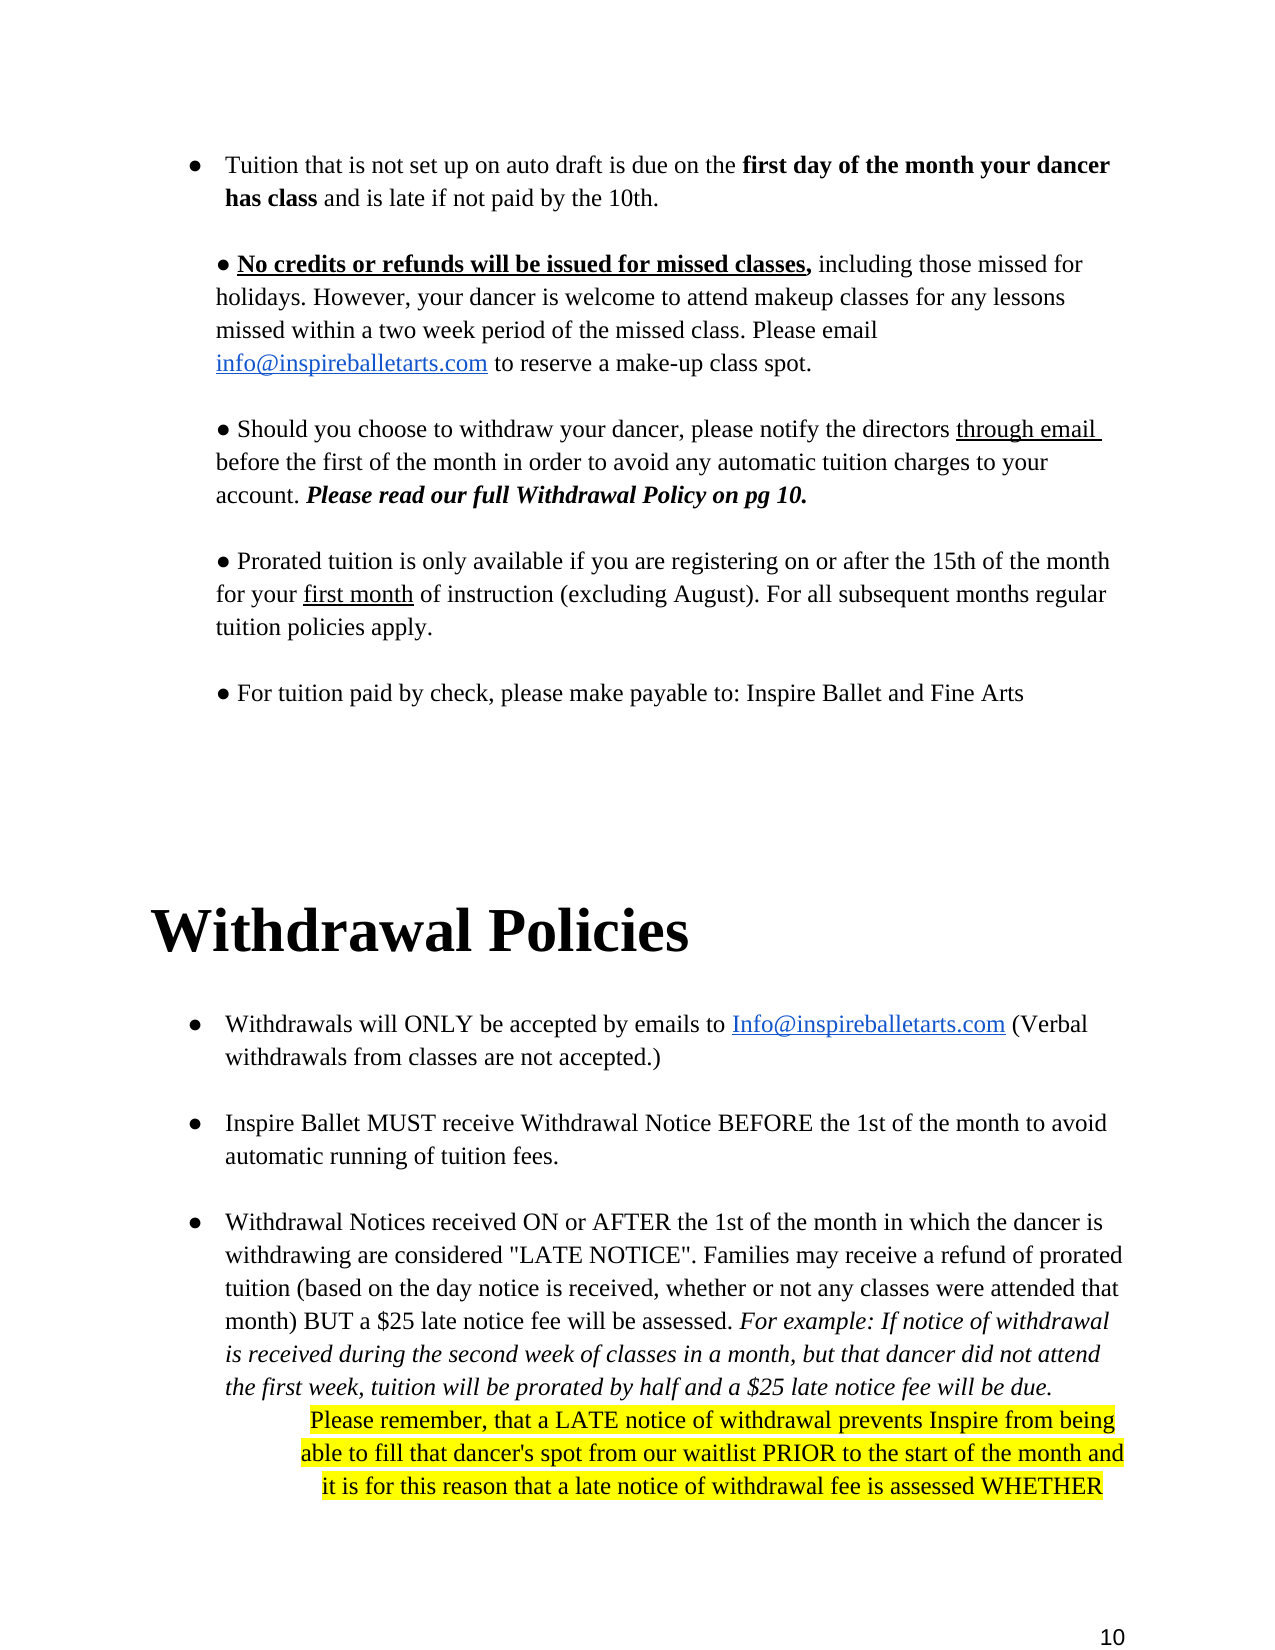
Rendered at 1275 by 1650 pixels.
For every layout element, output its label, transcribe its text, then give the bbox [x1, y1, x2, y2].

text ● Prorated tuition is only available if you are registering on or after the 15th of the month for your first month of instruction (excluding August). For all subsequent months regular tuition policies apply. [216, 546, 1125, 641]
text ● No credits or refunds will be issued for missed classes, including those missed for holidays. ​However, your dancer is welcome to attend makeup classes for any lessons missed within a two week period of the missed class. Please email info@inspireballetarts.com to reserve a make-up class spot. [216, 249, 1125, 377]
list Withdrawal Notices received ON or AFTER the 1st of the month in which the dancer is withdrawing are considered "LATE NOTICE". Families may receive a refund of prorated tuition (based on the day notice is received, whether or not any classes were attended that month) BUT a $25 late notice fee will be assessed. For example: If notice of withdrawal is received during the second week of classes in a month, but that dancer did not attend the first week, tuition will be prorated by half and a $25 late notice fee will be due. [187, 1207, 1125, 1401]
text ● Should you choose to withdraw your dancer, please notify the directors through email before the first of the month in order to avoid any automatic tuition charges to your account. Please read our full Withdrawal Policy on pg 10. [216, 414, 1125, 509]
text Withdrawal Policies [150, 893, 1125, 965]
list Withdrawals will ONLY be accepted by emails to Info@inspireballetarts.com (Verbal withdrawals from classes are not accepted.) [187, 1009, 1125, 1071]
text ● For tuition paid by check, please make payable to: Inspire Ballet and Fine Arts [216, 678, 1125, 707]
text Please remember, that a LATE notice of withdrawal prevents Inspire from being able to fill that dancer's spot from our waitlist PRIOR to the start of the month and it is for this reason that a late notice of withdrawal fee is assessed WHETHER [300, 1405, 1125, 1500]
list Inspire Ballet MUST receive Withdrawal Notice BEFORE the 1st of the month to avoid automatic running of tuition fees. [187, 1108, 1125, 1170]
list Tuition that is not set up on auto draft is due on the first day of the month your dancer has class and is late if not paid by the 10th. [187, 150, 1125, 212]
